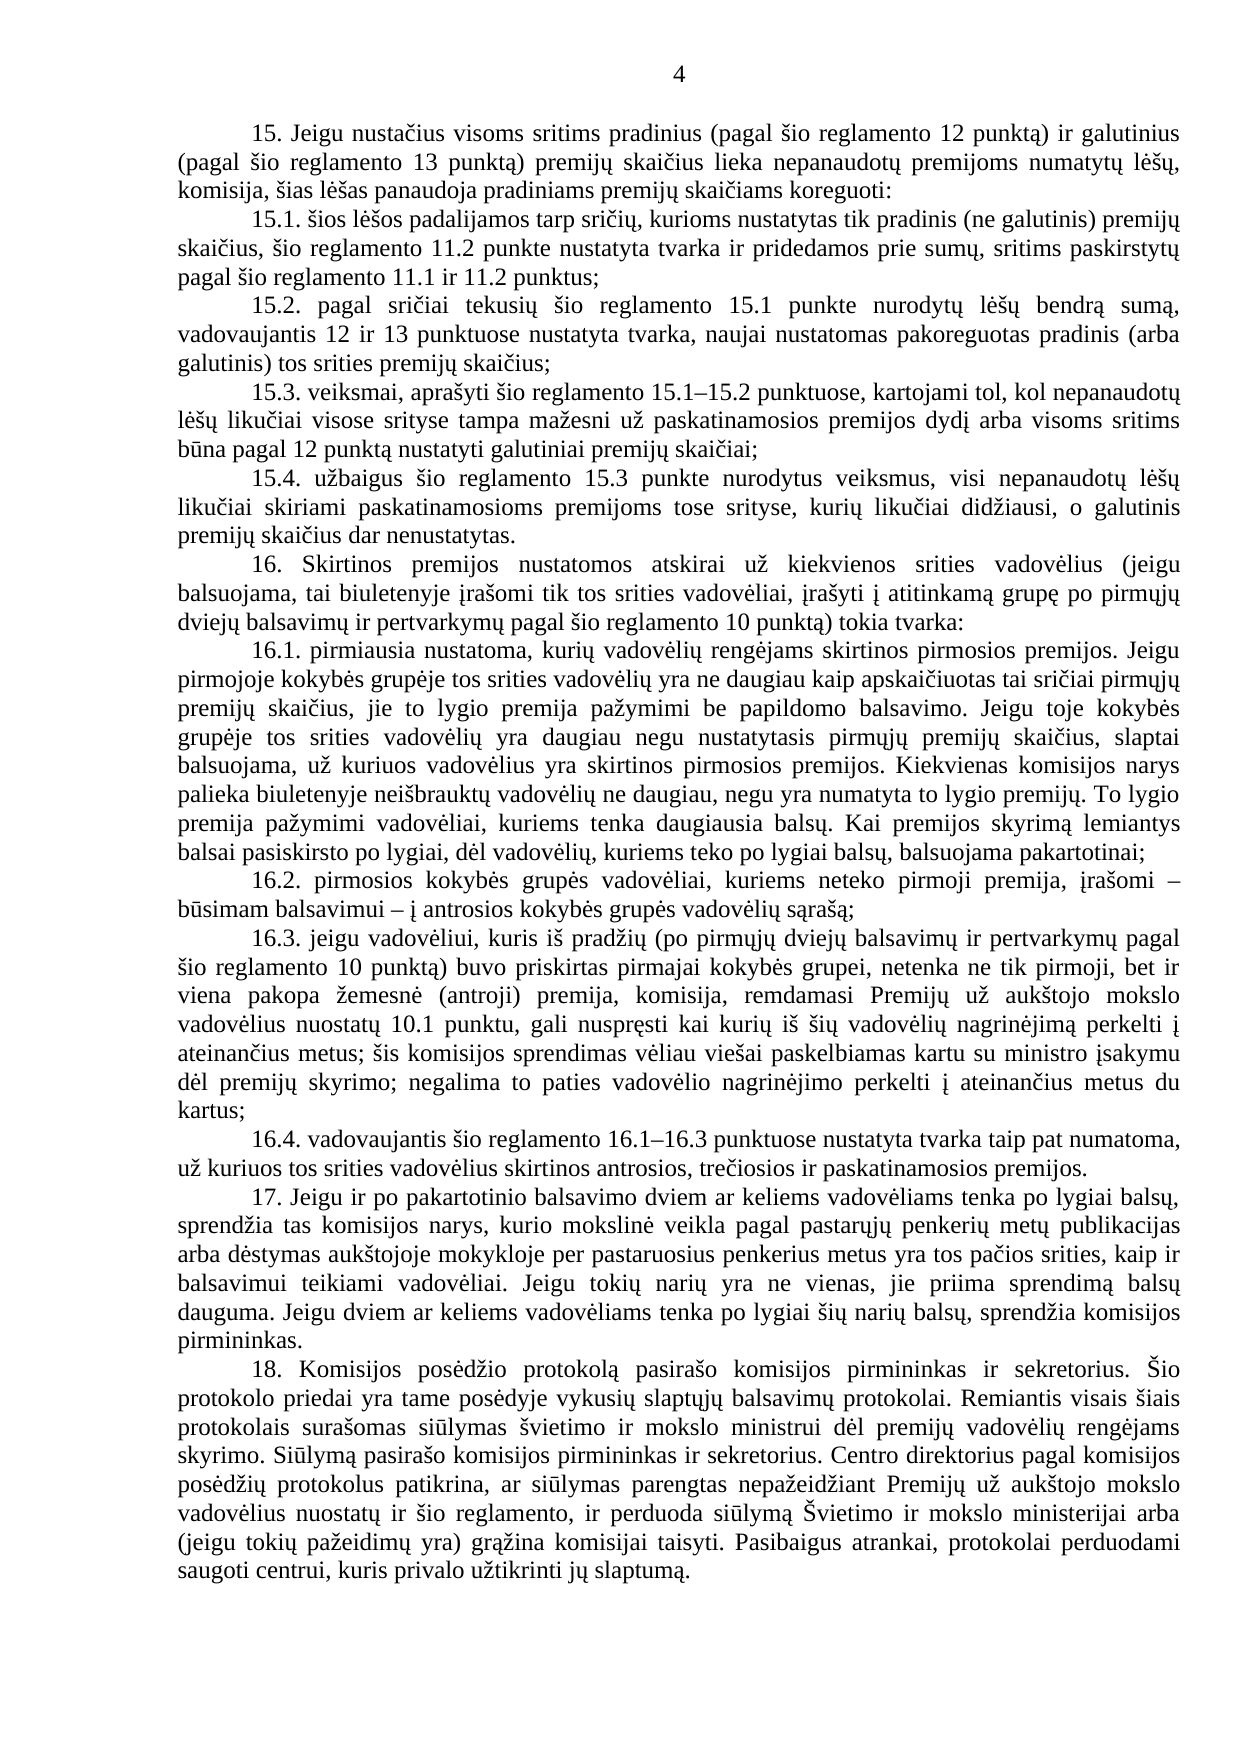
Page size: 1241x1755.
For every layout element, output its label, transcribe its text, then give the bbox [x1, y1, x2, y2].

text 16.1. pirmiausia nustatoma, kurių vadovėlių rengėjams skirtinos pirmosios premijos. Jeigu pirmojoje kokybės grupėje tos srities vadovėlių yra ne daugiau kaip apskaičiuotas tai sričiai pirmųjų premijų skaičius, jie to lygio premija pažymimi be papildomo balsavimo. Jeigu toje kokybės grupėje tos srities vadovėlių yra daugiau negu nustatytasis pirmųjų premijų skaičius, slaptai balsuojama, už kuriuos vadovėlius yra skirtinos pirmosios premijos. Kiekvienas komisijos narys palieka biuletenyje neišbrauktų vadovėlių ne daugiau, negu yra numatyta to lygio premijų. To lygio premija pažymimi vadovėliai, kuriems tenka daugiausia balsų. Kai premijos skyrimą lemiantys balsai pasiskirsto po lygiai, dėl vadovėlių, kuriems teko po lygiai balsų, balsuojama pakartotinai; [177, 636, 1181, 866]
text 15.3. veiksmai, aprašyti šio reglamento 15.1–15.2 punktuose, kartojami tol, kol nepanaudotų lėšų likučiai visose srityse tampa mažesni už paskatinamosios premijos dydį arba visoms sritims būna pagal 12 punktą nustatyti galutiniai premijų skaičiai; [177, 377, 1181, 463]
text 16. Skirtinos premijos nustatomos atskirai už kiekvienos srities vadovėlius (jeigu balsuojama, tai biuletenyje įrašomi tik tos srities vadovėliai, įrašyti į atitinkamą grupę po pirmųjų dviejų balsavimų ir pertvarkymų pagal šio reglamento 10 punktą) tokia tvarka: [177, 549, 1181, 636]
text 15.1. šios lėšos padalijamos tarp sričių, kurioms nustatytas tik pradinis (ne galutinis) premijų skaičius, šio reglamento 11.2 punkte nustatyta tvarka ir pridedamos prie sumų, sritims paskirstytų pagal šio reglamento 11.1 ir 11.2 punktus; [177, 204, 1181, 291]
text 18. Komisijos posėdžio protokolą pasirašo komisijos pirmininkas ir sekretorius. Šio protokolo priedai yra tame posėdyje vykusių slaptųjų balsavimų protokolai. Remiantis visais šiais protokolais surašomas siūlymas švietimo ir mokslo ministrui dėl premijų vadovėlių rengėjams skyrimo. Siūlymą pasirašo komisijos pirmininkas ir sekretorius. Centro direktorius pagal komisijos posėdžių protokolus patikrina, ar siūlymas parengtas nepažeidžiant Premijų už aukštojo mokslo vadovėlius nuostatų ir šio reglamento, ir perduoda siūlymą Švietimo ir mokslo ministerijai arba (jeigu tokių pažeidimų yra) grąžina komisijai taisyti. Pasibaigus atrankai, protokolai perduodami saugoti centrui, kuris privalo užtikrinti jų slaptumą. [177, 1354, 1181, 1584]
text 17. Jeigu ir po pakartotinio balsavimo dviem ar keliems vadovėliams tenka po lygiai balsų, sprendžia tas komisijos narys, kurio mokslinė veikla pagal pastarųjų penkerių metų publikacijas arba dėstymas aukštojoje mokykloje per pastaruosius penkerius metus yra tos pačios srities, kaip ir balsavimui teikiami vadovėliai. Jeigu tokių narių yra ne vienas, jie priima sprendimą balsų dauguma. Jeigu dviem ar keliems vadovėliams tenka po lygiai šių narių balsų, sprendžia komisijos pirmininkas. [177, 1182, 1181, 1354]
text 16.2. pirmosios kokybės grupės vadovėliai, kuriems neteko pirmoji premija, įrašomi – būsimam balsavimui – į antrosios kokybės grupės vadovėlių sąrašą; [177, 866, 1181, 923]
text 15.2. pagal sričiai tekusių šio reglamento 15.1 punkte nurodytų lėšų bendrą sumą, vadovaujantis 12 ir 13 punktuose nustatyta tvarka, naujai nustatomas pakoreguotas pradinis (arba galutinis) tos srities premijų skaičius; [177, 291, 1181, 377]
text 16.4. vadovaujantis šio reglamento 16.1–16.3 punktuose nustatyta tvarka taip pat numatoma, už kuriuos tos srities vadovėlius skirtinos antrosios, trečiosios ir paskatinamosios premijos. [177, 1124, 1181, 1182]
text 15. Jeigu nustačius visoms sritims pradinius (pagal šio reglamento 12 punktą) ir galutinius (pagal šio reglamento 13 punktą) premijų skaičius lieka nepanaudotų premijoms numatytų lėšų, komisija, šias lėšas panaudoja pradiniams premijų skaičiams koreguoti: [177, 118, 1181, 204]
text 16.3. jeigu vadovėliui, kuris iš pradžių (po pirmųjų dviejų balsavimų ir pertvarkymų pagal šio reglamento 10 punktą) buvo priskirtas pirmajai kokybės grupei, netenka ne tik pirmoji, bet ir viena pakopa žemesnė (antroji) premija, komisija, remdamasi Premijų už aukštojo mokslo vadovėlius nuostatų 10.1 punktu, gali nuspręsti kai kurių iš šių vadovėlių nagrinėjimą perkelti į ateinančius metus; šis komisijos sprendimas vėliau viešai paskelbiamas kartu su ministro įsakymu dėl premijų skyrimo; negalima to paties vadovėlio nagrinėjimo perkelti į ateinančius metus du kartus; [177, 923, 1181, 1124]
text 15.4. užbaigus šio reglamento 15.3 punkte nurodytus veiksmus, visi nepanaudotų lėšų likučiai skiriami paskatinamosioms premijoms tose srityse, kurių likučiai didžiausi, o galutinis premijų skaičius dar nenustatytas. [177, 463, 1181, 549]
